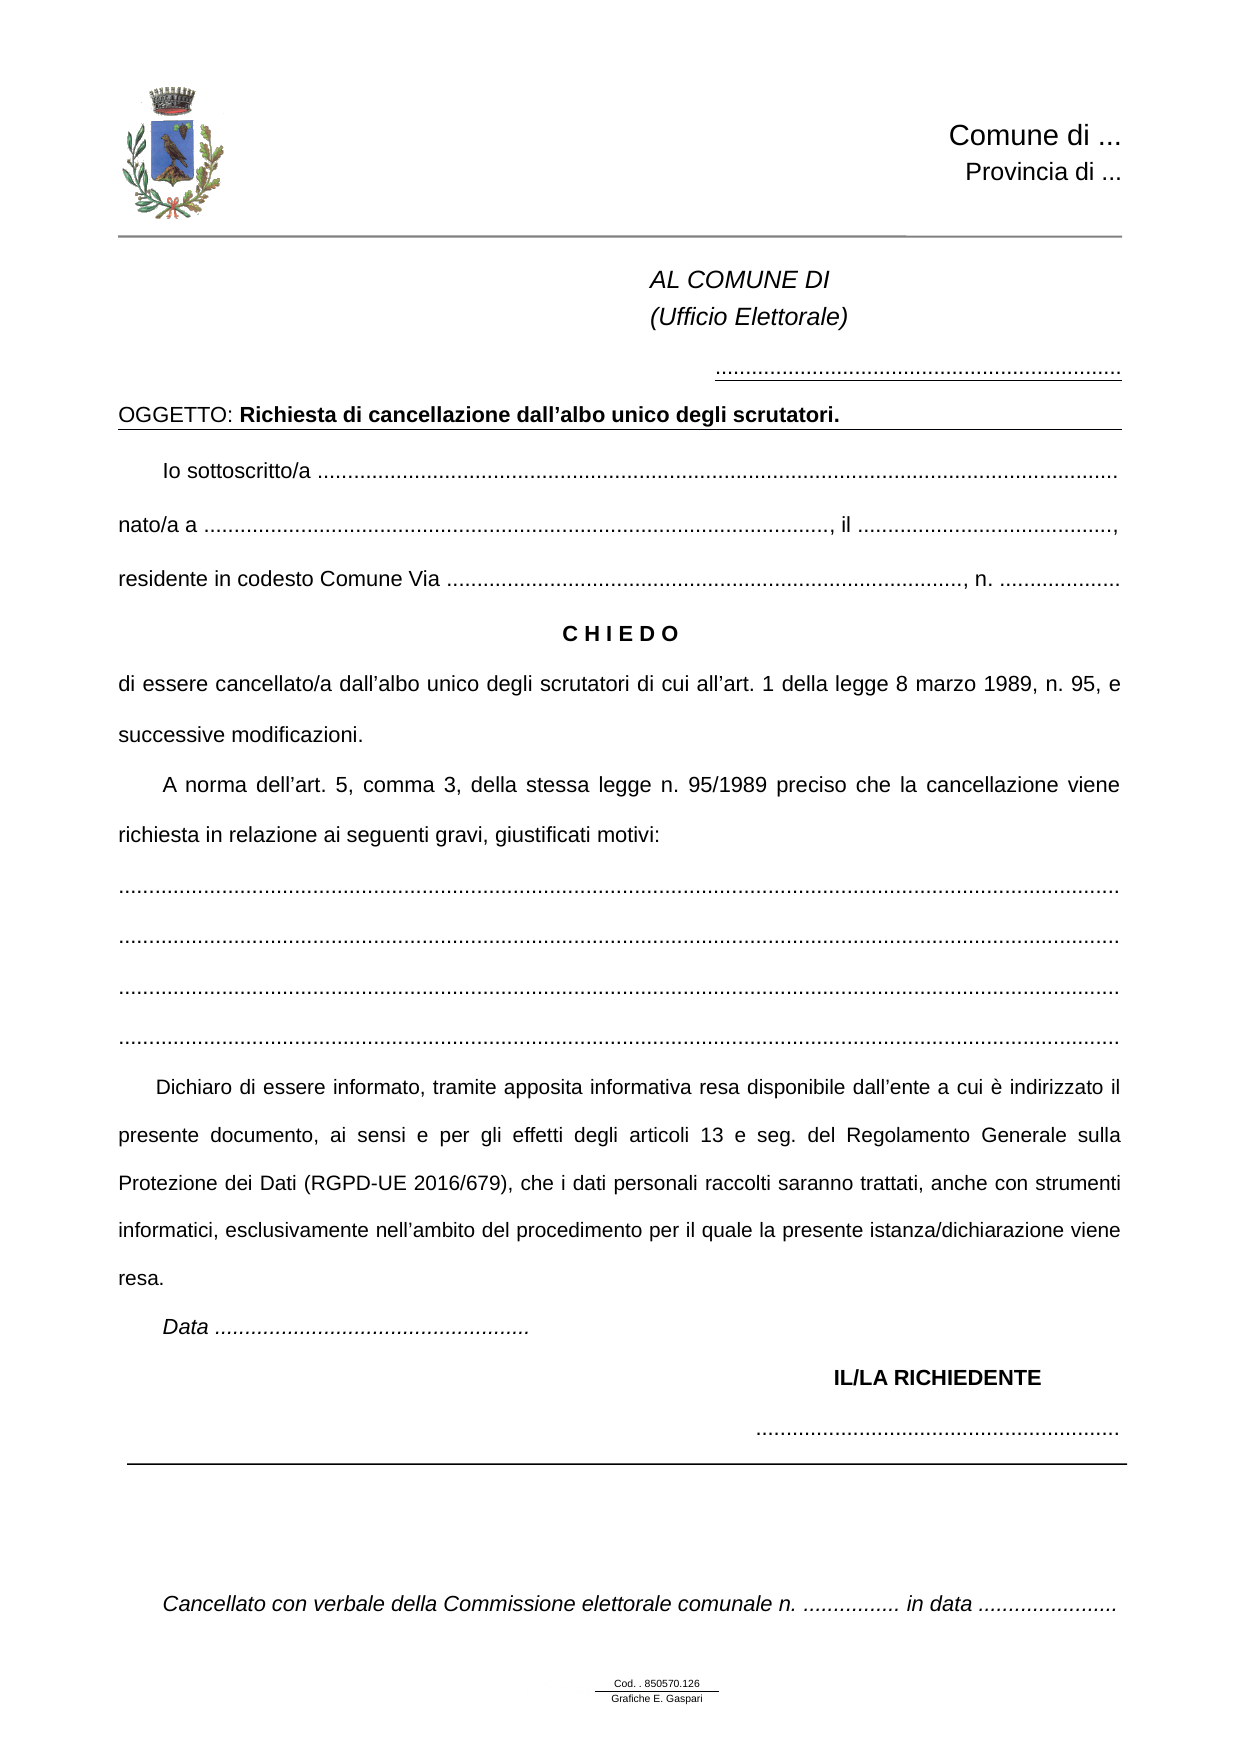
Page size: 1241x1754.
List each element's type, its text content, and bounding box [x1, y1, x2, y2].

text Io sottoscritto/a .................................................................................................................................... nato/a a ......................................................................................................., il .........................................., residente in codesto Comune Via ....................................................................................., n. .................... [118, 455, 1122, 592]
text Dichiaro di essere informato, tramite apposita informativa resa disponibile dall’ente a cui è indirizzato il presente documento, ai sensi e per gli effetti degli articoli 13 e seg. del Regolamento Generale sulla Protezione dei Dati (RGPD-UE 2016/679), che i dati personali raccolti saranno trattati, anche con strumenti informatici, esclusivamente nell’ambito del procedimento per il quale la presente istanza/dichiarazione viene resa. [118, 1074, 1122, 1290]
text (Ufficio Elettorale) [118, 302, 1122, 331]
text ..................................................................................................................................................................... [118, 923, 1122, 948]
text CHIEDO [118, 621, 1122, 646]
text IL/LA RICHIEDENTE [709, 1364, 1122, 1390]
text Provincia di ... [224, 157, 1122, 185]
text A norma dell’art. 5, comma 3, della stessa legge n. 95/1989 preciso che la cancellazione viene richiesta in relazione ai seguenti gravi, giustificati motivi: [118, 772, 1122, 848]
text ..................................................................................................................................................................... [118, 974, 1122, 999]
text ................................................................... [715, 351, 1122, 380]
text ............................................................ [709, 1415, 1122, 1440]
text di essere cancellato/a dall’albo unico degli scrutatori di cui all’art. 1 della legge 8 marzo 1989, n. 95, e successive modificazioni. [118, 671, 1122, 747]
picture [122, 87, 224, 219]
text Comune di ... [224, 118, 1122, 152]
text Cancellato con verbale della Commissione elettorale comunale n. ................ in data ....................... [118, 1591, 1122, 1617]
text Data .................................................... [118, 1314, 1122, 1339]
text OGGETTO: Richiesta di cancellazione dall’albo unico degli scrutatori. [118, 402, 1122, 429]
text ..................................................................................................................................................................... [118, 1024, 1122, 1049]
text AL COMUNE DI [118, 265, 1122, 293]
text ..................................................................................................................................................................... [118, 873, 1122, 898]
